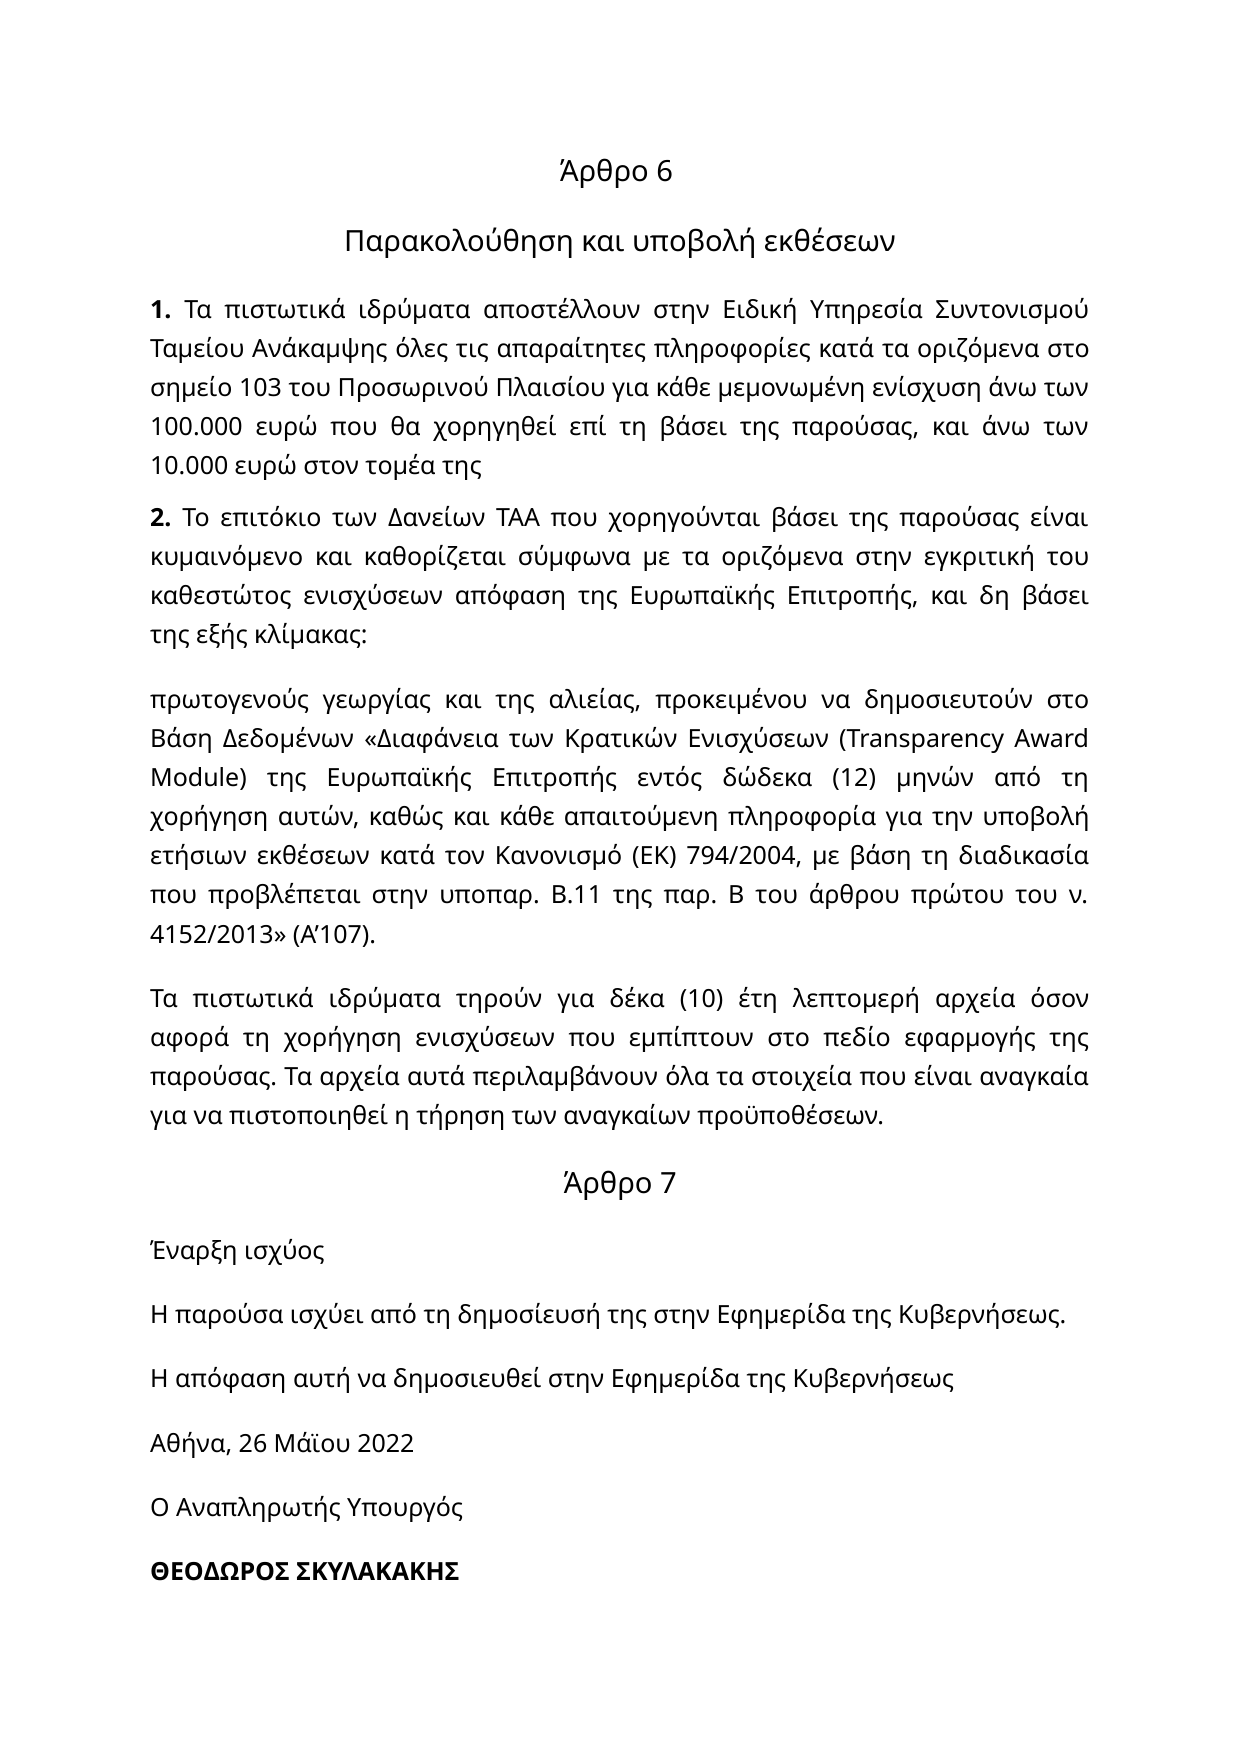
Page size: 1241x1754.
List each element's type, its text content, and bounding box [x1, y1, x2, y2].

text Η απόφαση αυτή να δημοσιευθεί στην Εφημερίδα της Κυβερνήσεως [150, 1361, 1090, 1395]
subtitle Παρακολούθηση και υποβολή εκθέσεων [150, 221, 1090, 260]
text Έναρξη ισχύος [150, 1233, 1090, 1267]
text Η παρούσα ισχύει από τη δημοσίευσή της στην Εφημερίδα της Κυβερνήσεως. [150, 1297, 1090, 1331]
text Αθήνα, 26 Μάϊου 2022 [150, 1425, 1090, 1459]
text 2. Το επιτόκιο των Δανείων ΤΑΑ που χορηγούνται βάσει της παρούσας είναι κυμαινόμενο και καθορίζεται σύμφωνα με τα οριζόμενα στην εγκριτική του καθεστώτος ενισχύσεων απόφαση της Ευρωπαϊκής Επιτροπής, και δη βάσει της εξής κλίμακας: [150, 499, 1090, 651]
text πρωτογενούς γεωργίας και της αλιείας, προκειμένου να δημοσιευτούν στο Βάση Δεδομένων «Διαφάνεια των Κρατικών Ενισχύσεων (Transparency Award Module) της Ευρωπαϊκής Επιτροπής εντός δώδεκα (12) μηνών από τη χορήγηση αυτών, καθώς και κάθε απαιτούμενη πληροφορία για την υποβολή ετήσιων εκθέσεων κατά τον Κανονισμό (ΕΚ) 794/2004, με βάση τη διαδικασία που προβλέπεται στην υποπαρ. Β.11 της παρ. Β του άρθρου πρώτου του ν. 4152/2013» (Α’107). [150, 681, 1090, 950]
text 1. Τα πιστωτικά ιδρύματα αποστέλλουν στην Ειδική Υπηρεσία Συντονισμού Ταμείου Ανάκαμψης όλες τις απαραίτητες πληροφορίες κατά τα οριζόμενα στο σημείο 103 του Προσωρινού Πλαισίου για κάθε μεμονωμένη ενίσχυση άνω των 100.000 ευρώ που θα χορηγηθεί επί τη βάσει της παρούσας, και άνω των 10.000 ευρώ στον τομέα της [150, 291, 1090, 482]
subtitle Άρθρο 6 [150, 150, 1090, 190]
text Ο Αναπληρωτής Υπουργός [150, 1489, 1090, 1523]
text Τα πιστωτικά ιδρύματα τηρούν για δέκα (10) έτη λεπτομερή αρχεία όσον αφορά τη χορήγηση ενισχύσεων που εμπίπτουν στο πεδίο εφαρμογής της παρούσας. Τα αρχεία αυτά περιλαμβάνουν όλα τα στοιχεία που είναι αναγκαία για να πιστοποιηθεί η τήρηση των αναγκαίων προϋποθέσεων. [150, 980, 1090, 1132]
subtitle Άρθρο 7 [150, 1162, 1090, 1202]
text ΘΕΟΔΩΡΟΣ ΣΚΥΛΑΚΑΚΗΣ [150, 1553, 1090, 1588]
